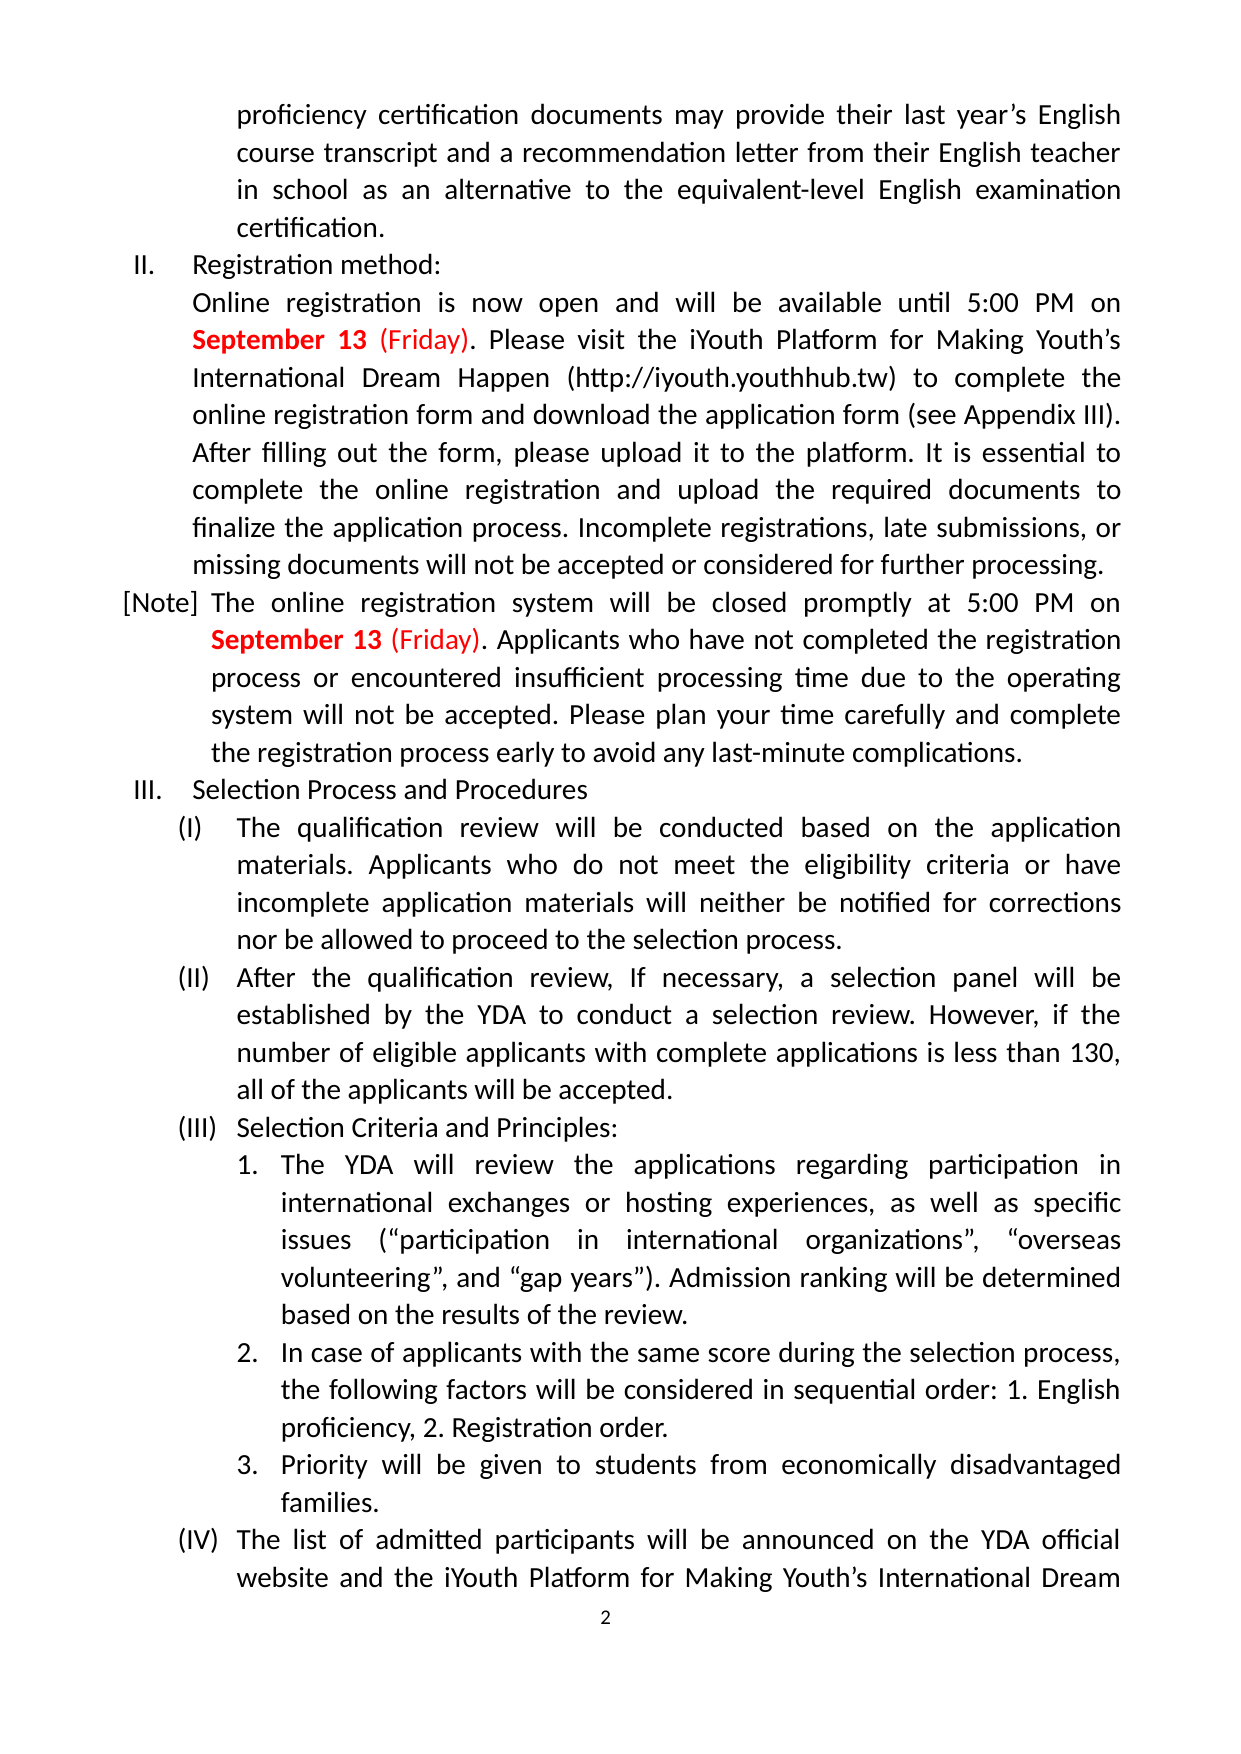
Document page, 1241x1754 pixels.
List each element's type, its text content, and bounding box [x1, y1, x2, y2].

list Priority will be given to students from economically disadvantaged families. [236, 1449, 1122, 1524]
list After the qualification review, If necessary, a selection panel will be established by the YDA to conduct a selection review. However, if the number of eligible applicants with complete applications is less than 130, all of the applicants will be accepted. [177, 961, 1122, 1111]
list In case of applicants with the same score during the selection process, the following factors will be considered in sequential order: 1. English proficiency, 2. Registration order. [236, 1336, 1122, 1449]
list Selection Process and Procedures [133, 774, 1122, 811]
list proficiency certification documents may provide their last year’s English course transcript and a recommendation letter from their English teacher in school as an alternative to the equivalent-level English examination certification. [177, 99, 1122, 249]
list The list of admitted participants will be announced on the YDA official website and the iYouth Platform for Making Youth’s International Dream [177, 1524, 1122, 1599]
list The YDA will review the applications regarding participation in international exchanges or hosting experiences, as well as specific issues (“participation in international organizations”, “overseas volunteering”, and “gap years”). Admission ranking will be determined based on the results of the review. [236, 1149, 1122, 1336]
text Online registration is now open and will be available until 5:00 PM on September 13 (Friday). Please visit the iYouth Platform for Making Youth’s International Dream Happen (http://iyouth.youthhub.tw) to complete the online registration form and download the application form (see Appendix III). After filling out the form, please upload it to the platform. It is essential to complete the online registration and upload the required documents to finalize the application process. Incomplete registrations, late submissions, or missing documents will not be accepted or considered for further processing. [192, 286, 1122, 586]
list Selection Criteria and Principles: [177, 1111, 1122, 1149]
text [Note] The online registration system will be closed promptly at 5:00 PM on September 13 (Friday). Applicants who have not completed the registration process or encountered insufficient processing time due to the operating system will not be accepted. Please plan your time carefully and complete the registration process early to avoid any last-minute complications. [122, 586, 1122, 774]
list The qualification review will be conducted based on the application materials. Applicants who do not meet the eligibility criteria or have incomplete application materials will neither be notified for corrections nor be allowed to proceed to the selection process. [177, 811, 1122, 961]
list Registration method: [133, 249, 1122, 286]
